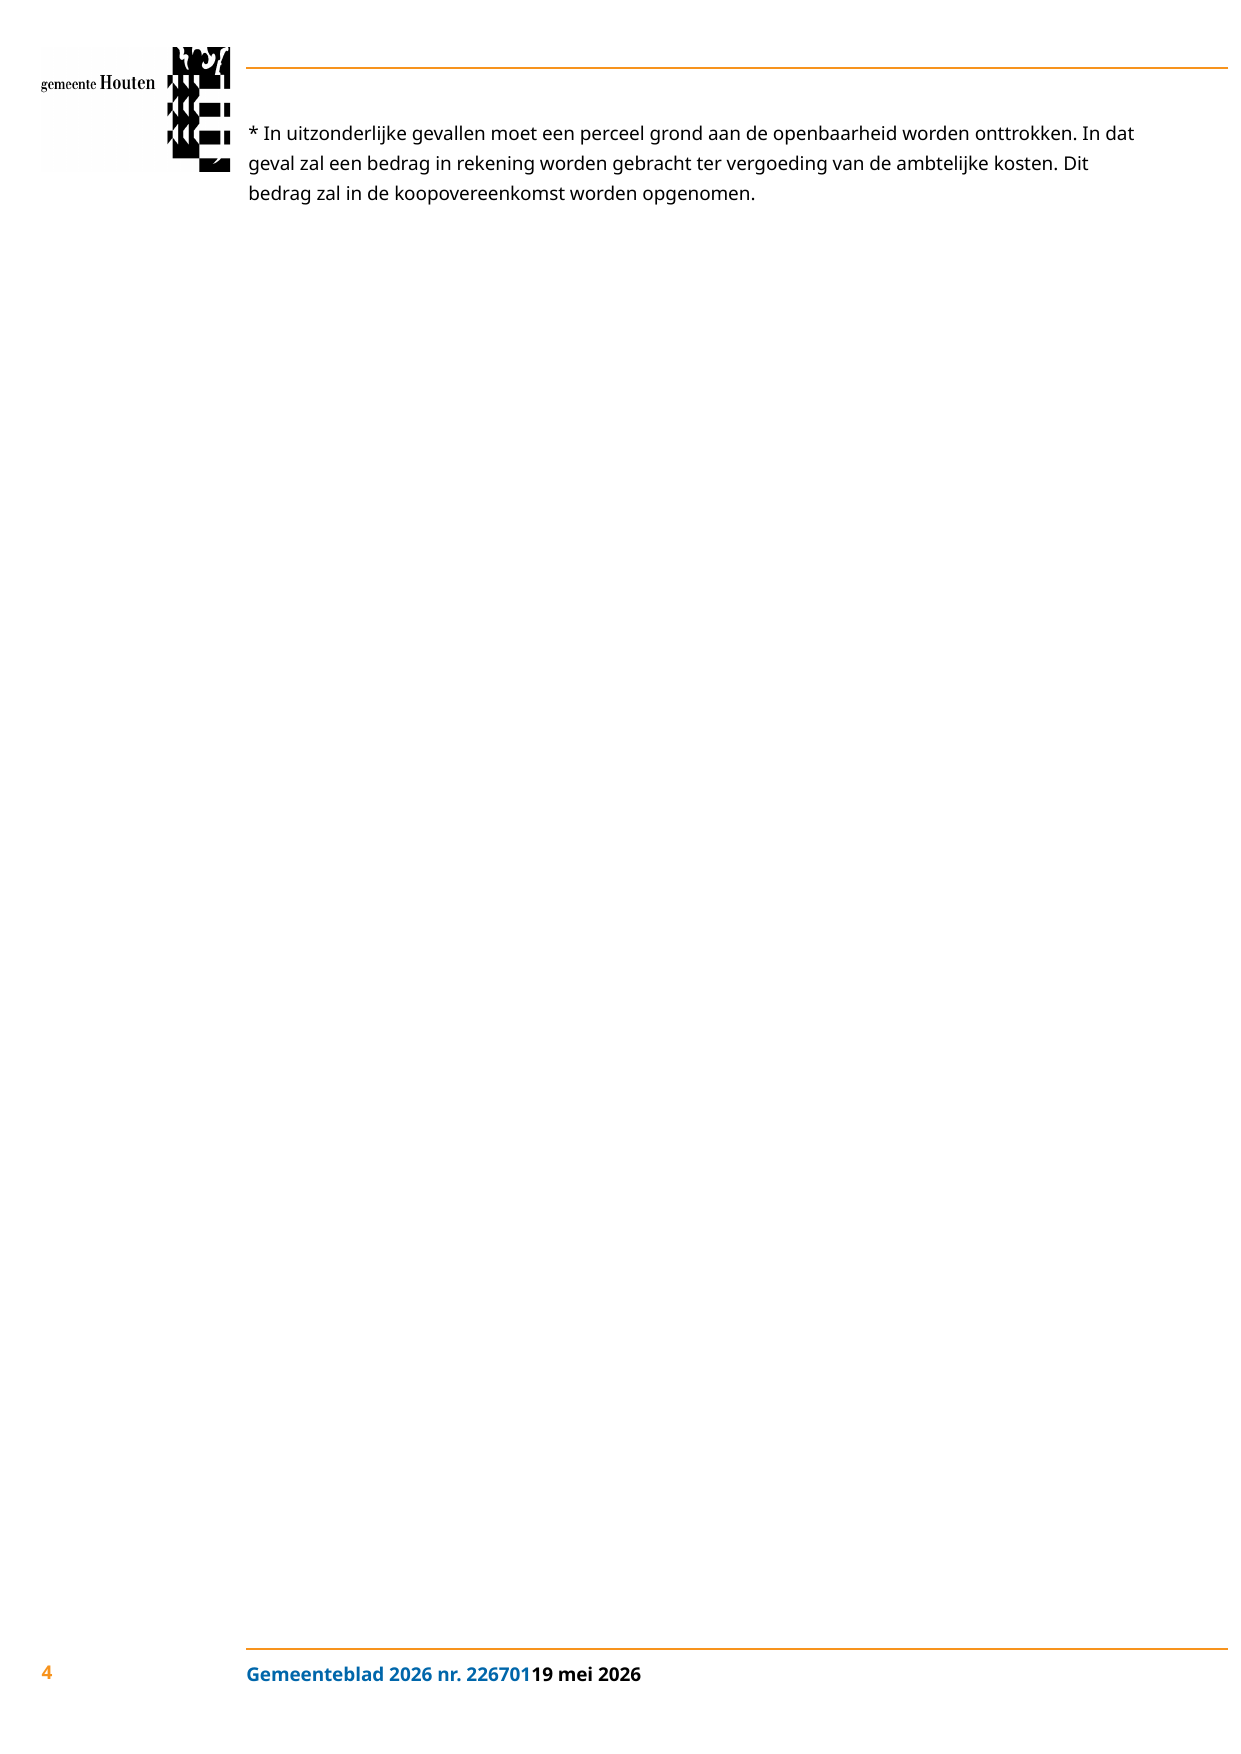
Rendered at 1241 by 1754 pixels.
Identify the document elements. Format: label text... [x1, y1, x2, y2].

text * In uitzonderlijke gevallen moet een perceel grond aan de openbaarheid worden onttrokken. In dat geval zal een bedrag in rekening worden gebracht ter vergoeding van de ambtelijke kosten. Dit bedrag zal in de koopovereenkomst worden opgenomen. [248, 121, 1152, 205]
picture [41, 47, 231, 172]
